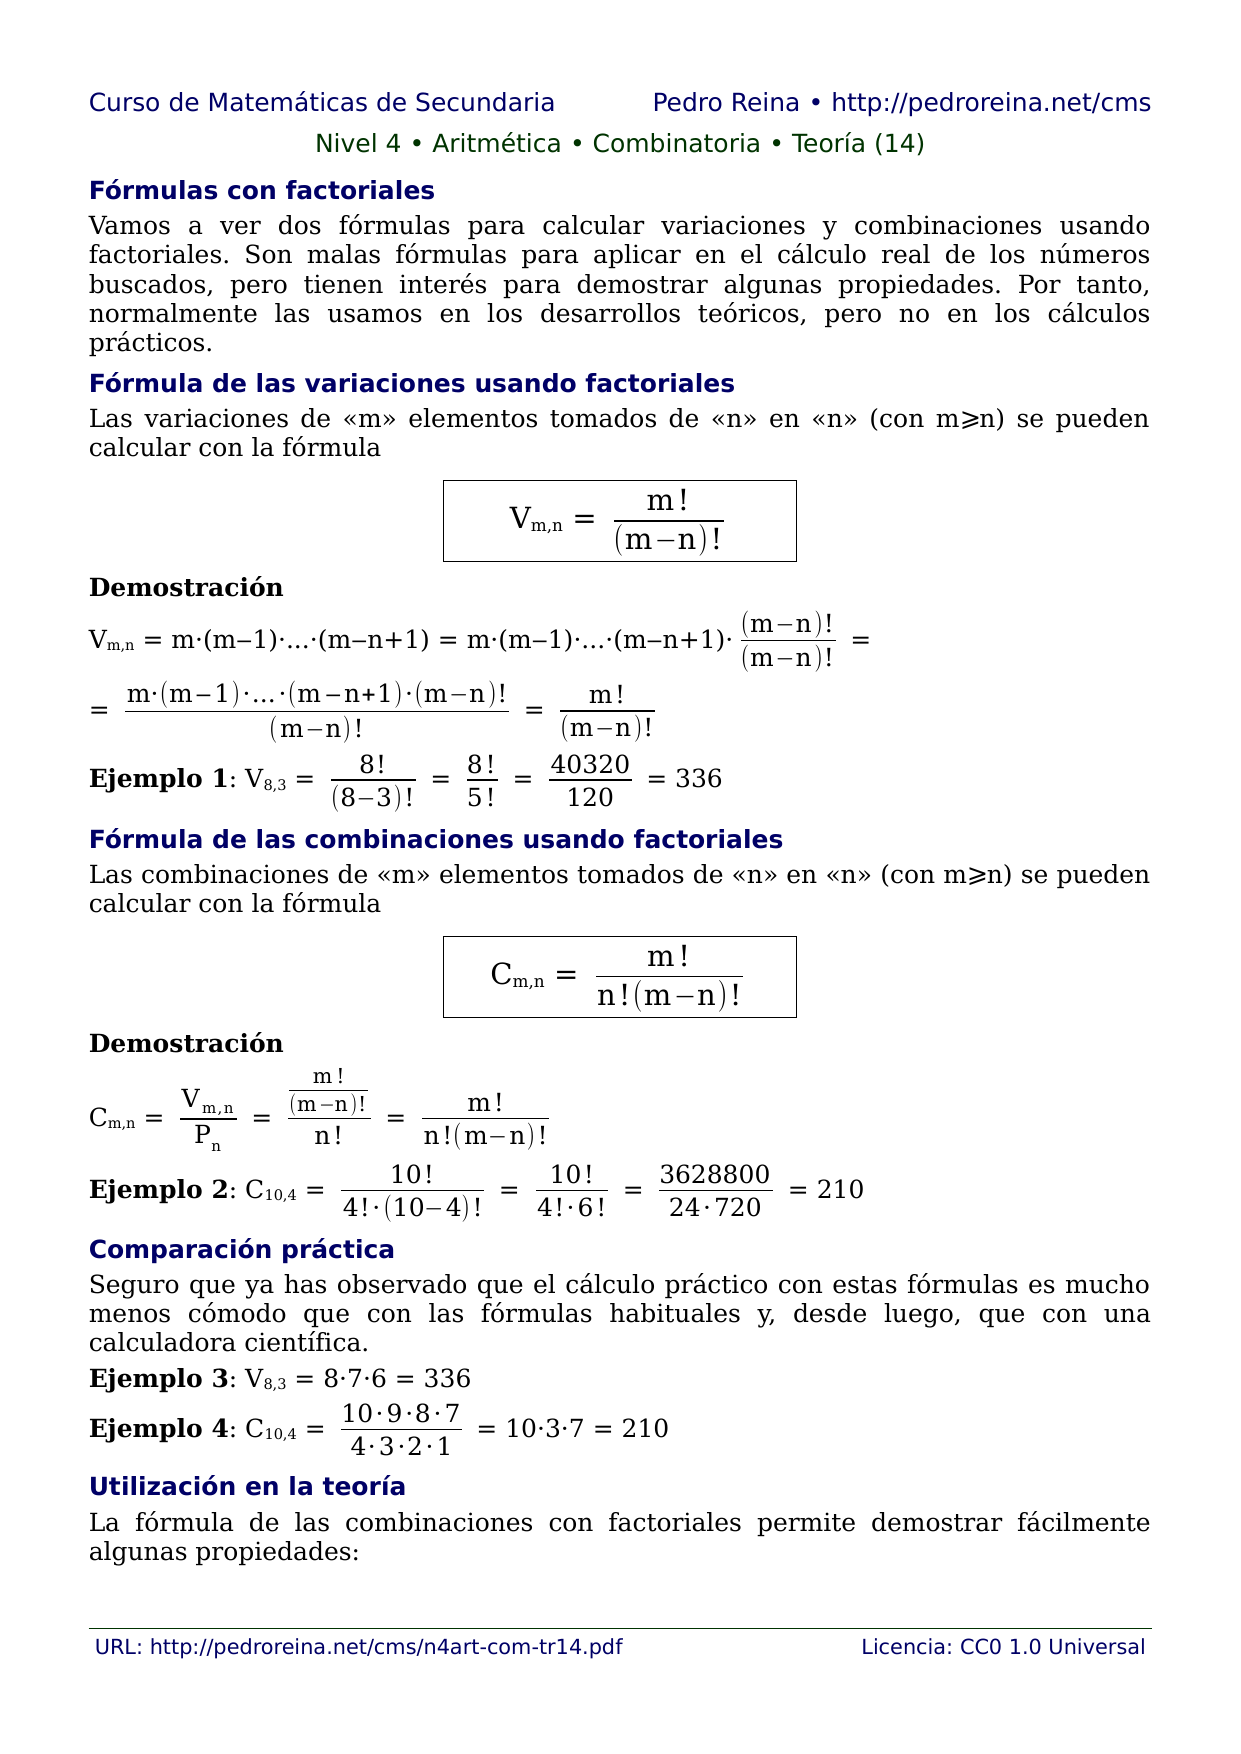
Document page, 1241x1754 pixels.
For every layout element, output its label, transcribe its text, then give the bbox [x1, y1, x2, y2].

text Fórmula de las combinaciones usando factoriales [88, 825, 1152, 854]
text Utilización en la teoría [88, 1473, 1152, 1502]
text Ejemplo 1: V8,3 = = = = 336 [88, 750, 1152, 813]
text Seguro que ya has observado que el cálculo práctico con estas fórmulas es mucho menos cómodo que con las fórmulas habituales y, desde luego, que con una calculadora científica. [88, 1270, 1152, 1358]
text Nivel 4 • Aritmética • Combinatoria • Teoría (14) [88, 129, 1152, 159]
text = = [88, 679, 1152, 744]
text Las combinaciones de «m» elementos tomados de «n» en «n» (con m⩾n) se pueden calcular con la fórmula [88, 860, 1152, 918]
text Cm,n = = = [88, 1065, 1152, 1154]
text Comparación práctica [88, 1235, 1152, 1264]
text Curso de Matemáticas de Secundaria Pedro Reina • http://pedroreina.net/cms [88, 88, 1152, 118]
text Ejemplo 3: V8,3 = 8·7·6 = 336 [88, 1363, 1152, 1393]
text Demostración [88, 573, 1152, 603]
text Ejemplo 2: C10,4 = = = = 210 [88, 1160, 1152, 1223]
text Ejemplo 4: C10,4 = = 10·3·7 = 210 [88, 1399, 1152, 1461]
text Fórmula de las variaciones usando factoriales [88, 369, 1152, 398]
text La fórmula de las combinaciones con factoriales permite demostrar fácilmente algunas propiedades: [88, 1508, 1152, 1566]
text Fórmulas con factoriales [88, 176, 1152, 206]
text Las variaciones de «m» elementos tomados de «n» en «n» (con m⩾n) se pueden calcular con la fórmula [88, 404, 1152, 463]
text Cm,n = [444, 937, 796, 1017]
text Vm,n = [444, 481, 796, 561]
text Demostración [88, 1029, 1152, 1059]
text Vm,n = m·(m‒1)·...·(m‒n+1) = m·(m‒1)·...·(m‒n+1)· = [88, 609, 1152, 673]
text Vamos a ver dos fórmulas para calcular variaciones y combinaciones usando factoriales. Son malas fórmulas para aplicar en el cálculo real de los números buscados, pero tienen interés para demostrar algunas propiedades. Por tanto, normalmente las usamos en los desarrollos teóricos, pero no en los cálculos prácticos. [88, 211, 1152, 357]
